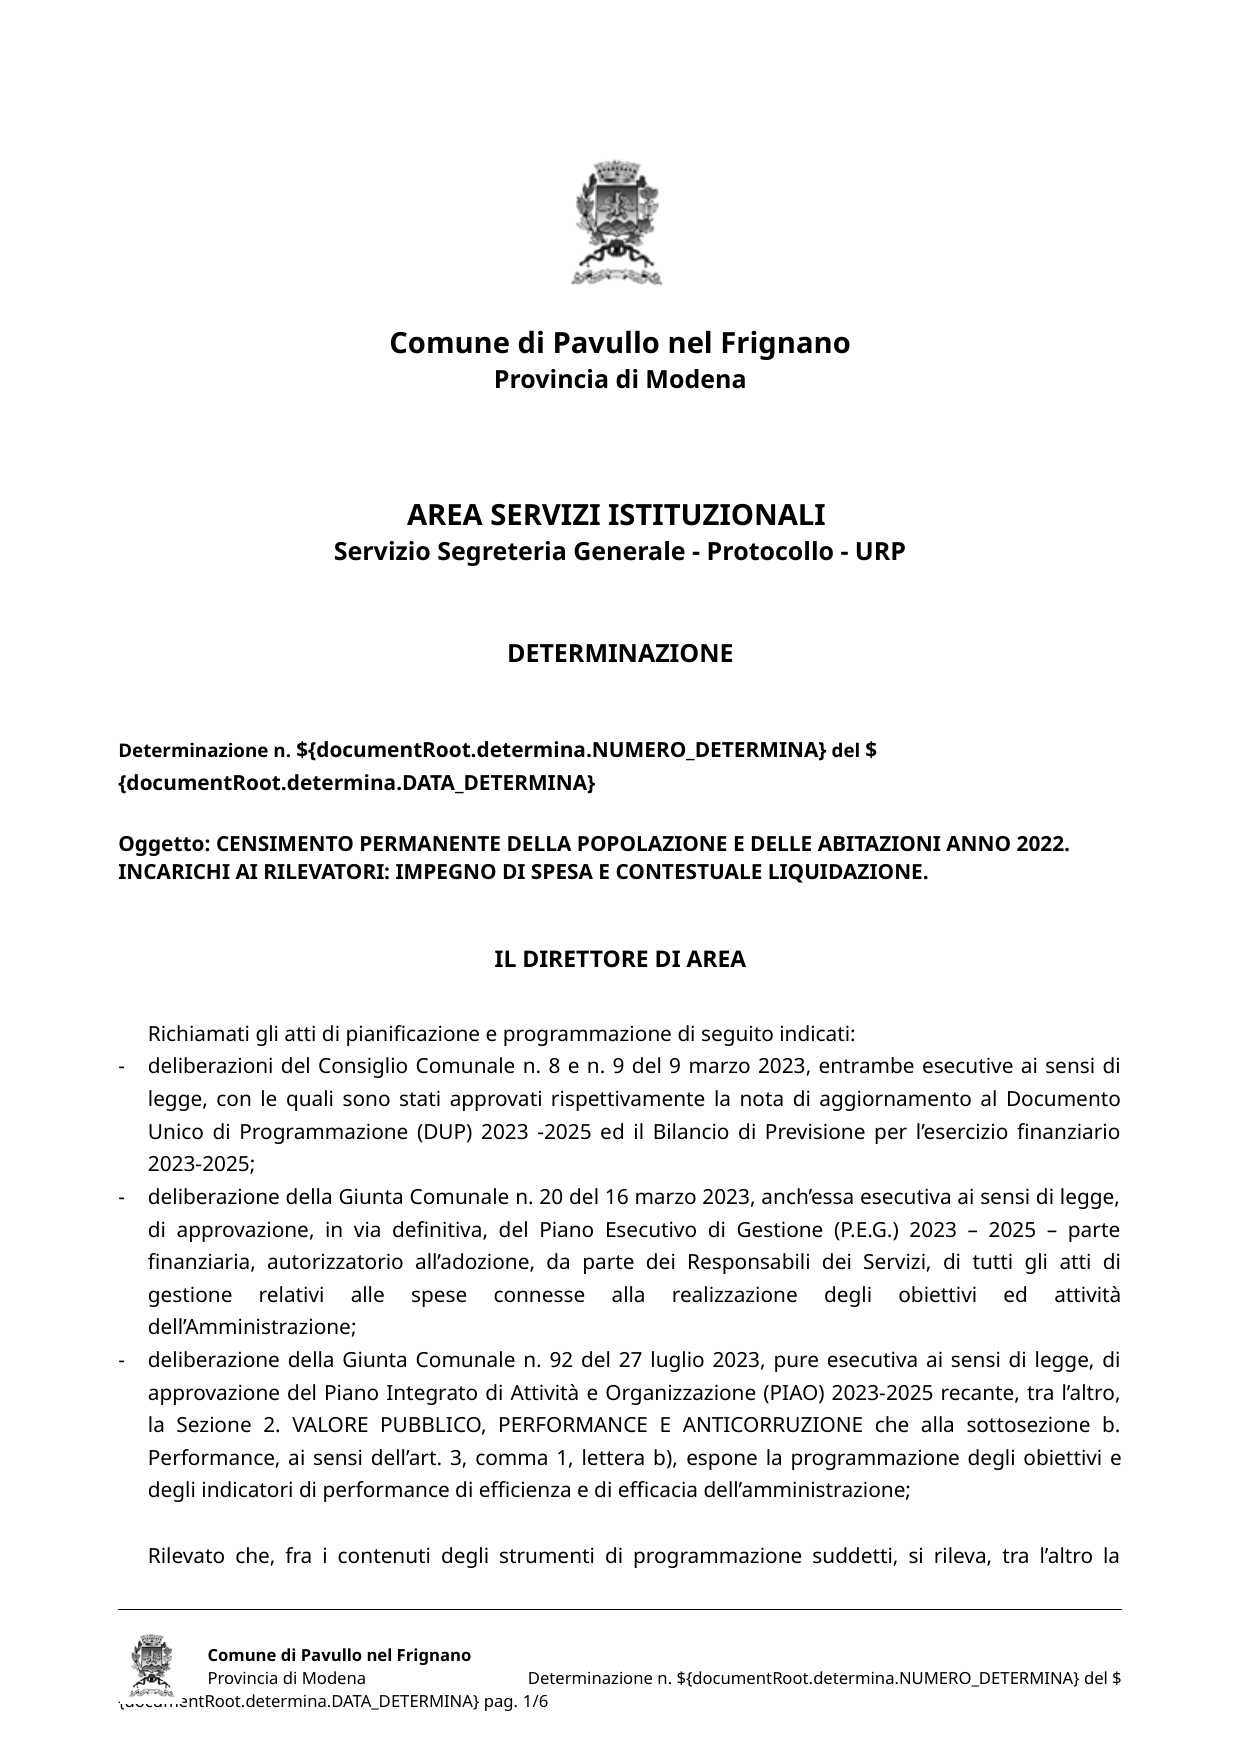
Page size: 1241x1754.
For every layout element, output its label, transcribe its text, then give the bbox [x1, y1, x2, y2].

text Servizio Segreteria Generale - Protocollo - URP [118, 533, 1122, 568]
picture [120, 1631, 183, 1704]
text Determinazione n. ${documentRoot.determina.NUMERO_DETERMINA} del ${documentRoot.determina.DATA_DETERMINA} [118, 735, 1122, 796]
text Richiamati gli atti di pianificazione e programmazione di seguito indicati: [118, 1019, 1122, 1047]
text Oggetto: CENSIMENTO PERMANENTE DELLA POPOLAZIONE E DELLE ABITAZIONI ANNO 2022. INCARICHI AI RILEVATORI: IMPEGNO DI SPESA E CONTESTUALE LIQUIDAZIONE. [118, 829, 1122, 886]
text Rilevato che, fra i contenuti degli strumenti di programmazione suddetti, si rileva, tra l’altro la [118, 1541, 1122, 1569]
list deliberazione della Giunta Comunale n. 92 del 27 luglio 2023, pure esecutiva ai sensi di legge, di approvazione del Piano Integrato di Attività e Organizzazione (PIAO) 2023-2025 recante, tra l’altro, la Sezione 2. VALORE PUBBLICO, PERFORMANCE E ANTICORRUZIONE che alla sottosezione b. Performance, ai sensi dell’art. 3, comma 1, lettera b), espone la programmazione degli obiettivi e degli indicatori di performance di efficienza e di efficacia dell’amministrazione; [118, 1345, 1122, 1504]
text AREA SERVIZI ISTITUZIONALI [118, 494, 1122, 533]
list deliberazione della Giunta Comunale n. 20 del 16 marzo 2023, anch’essa esecutiva ai sensi di legge, di approvazione, in via definitiva, del Piano Esecutivo di Gestione (P.E.G.) 2023 – 2025 – parte finanziaria, autorizzatorio all’adozione, da parte dei Responsabili dei Servizi, di tutti gli atti di gestione relativi alle spese connesse alla realizzazione degli obiettivi ed attività dell’Amministrazione; [118, 1182, 1122, 1341]
list deliberazioni del Consiglio Comunale n. 8 e n. 9 del 9 marzo 2023, entrambe esecutive ai sensi di legge, con le quali sono stati approvati rispettivamente la nota di aggiornamento al Documento Unico di Programmazione (DUP) 2023 -2025 ed il Bilancio di Previsione per l’esercizio finanziario 2023-2025; [118, 1052, 1122, 1178]
text IL DIRETTORE DI AREA [118, 943, 1122, 974]
picture [546, 152, 695, 289]
text DETERMINAZIONE [118, 636, 1122, 670]
